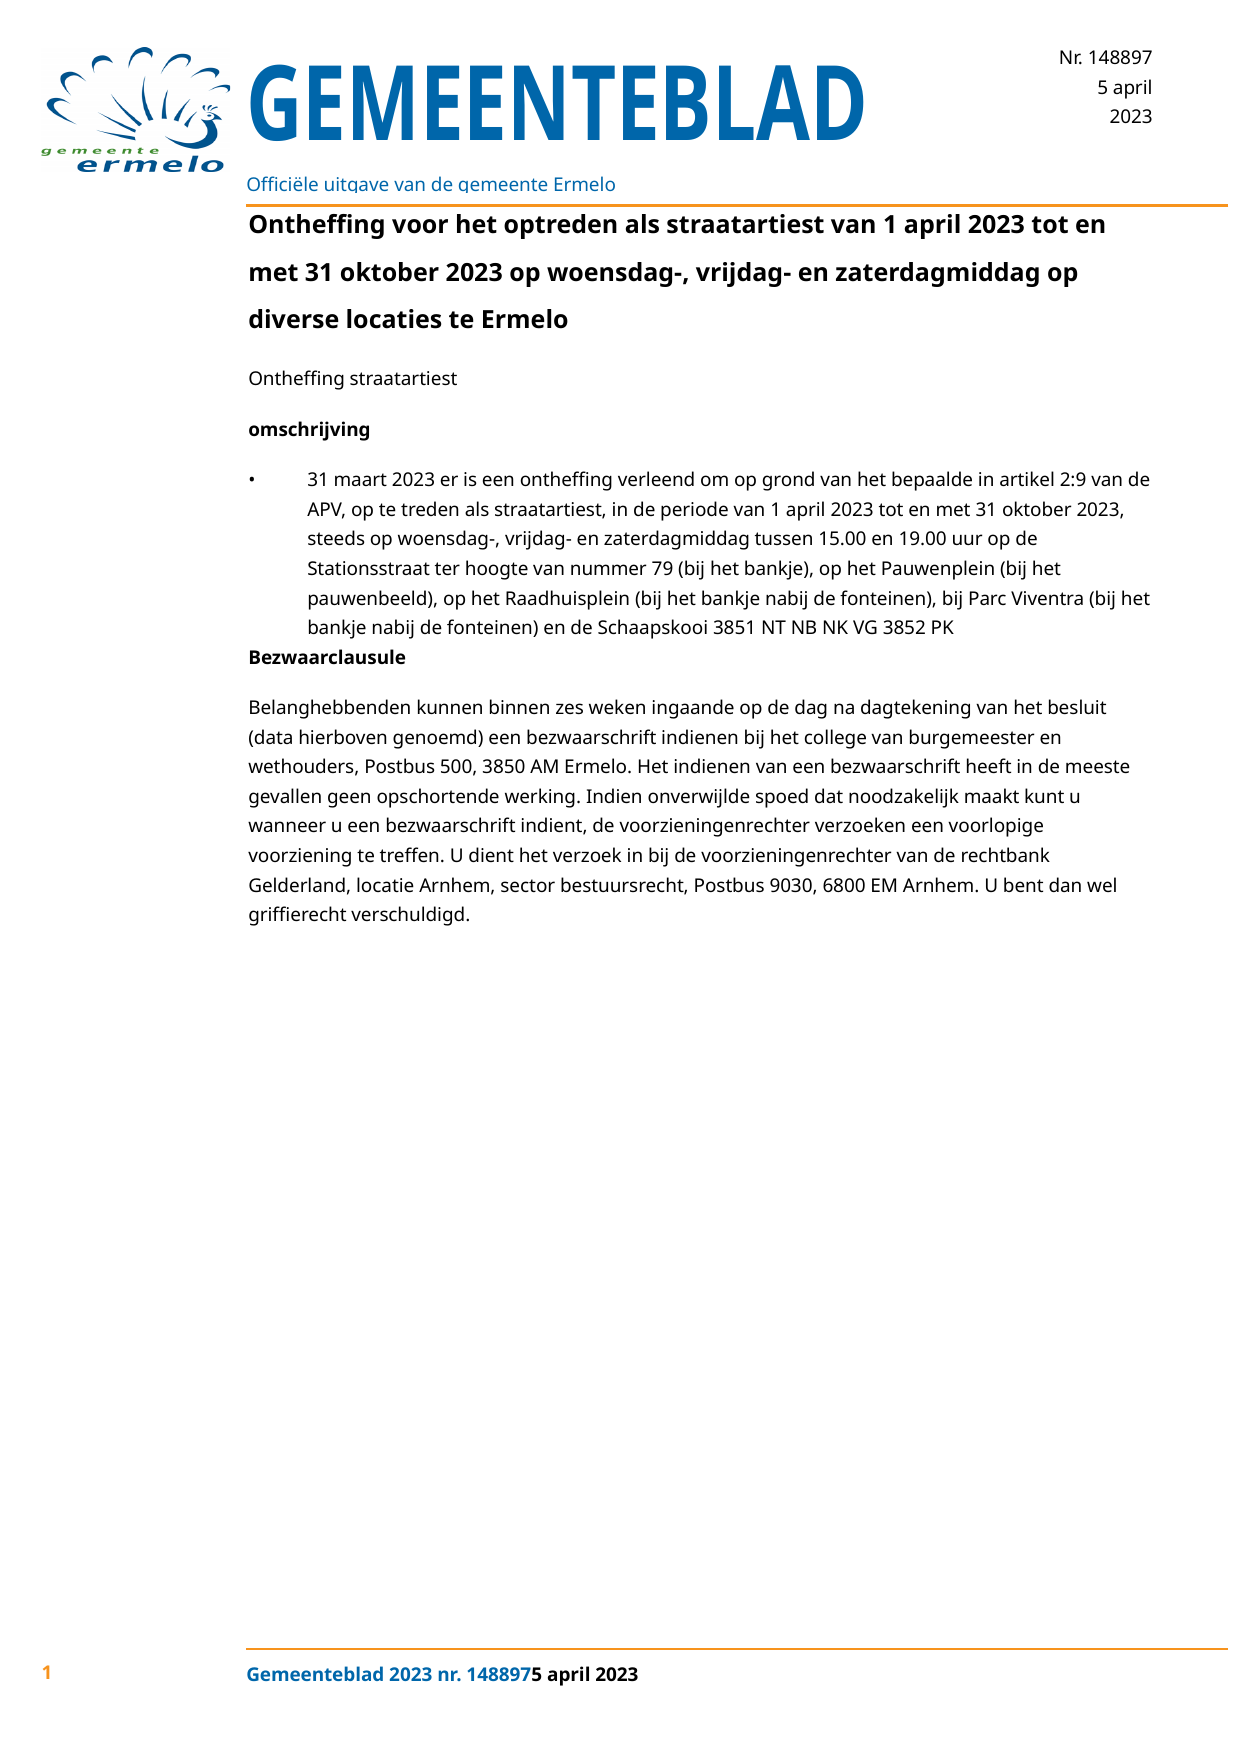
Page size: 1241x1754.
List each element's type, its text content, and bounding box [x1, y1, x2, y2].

list 31 maart 2023 er is een ontheffing verleend om op grond van het bepaalde in artikel 2:9 van de APV, op te treden als straatartiest, in de periode van 1 april 2023 tot en met 31 oktober 2023, steeds op woensdag-, vrijdag- en zaterdagmiddag tussen 15.00 en 19.00 uur op de Stationsstraat ter hoogte van nummer 79 (bij het bankje), op het Pauwenplein (bij het pauwenbeeld), op het Raadhuisplein (bij het bankje nabij de fonteinen), bij Parc Viventra (bij het bankje nabij de fonteinen) en de Schaapskooi 3851 NT NB NK VG 3852 PK [248, 466, 1152, 640]
text Bezwaarclausule [248, 644, 1152, 669]
text Ontheffing voor het optreden als straatartiest van 1 april 2023 tot en met 31 oktober 2023 op woensdag-, vrijdag- en zaterdagmiddag op diverse locaties te Ermelo [248, 207, 1152, 336]
text Ontheffing straatartiest [248, 366, 1152, 391]
text omschrijving [248, 416, 1152, 442]
text Belanghebbenden kunnen binnen zes weken ingaande op de dag na dagtekening van het besluit (data hierboven genoemd) een bezwaarschrift indienen bij het college van burgemeester en wethouders, Postbus 500, 3850 AM Ermelo. Het indienen van een bezwaarschrift heeft in de meeste gevallen geen opschortende werking. Indien onverwijlde spoed dat noodzakelijk maakt kunt u wanneer u een bezwaarschrift indient, de voorzieningenrechter verzoeken een voorlopige voorziening te treffen. U dient het verzoek in bij de voorzieningenrechter van de rechtbank Gelderland, locatie Arnhem, sector bestuursrecht, Postbus 9030, 6800 EM Arnhem. U bent dan wel griffierecht verschuldigd. [248, 694, 1152, 927]
picture [41, 47, 231, 172]
